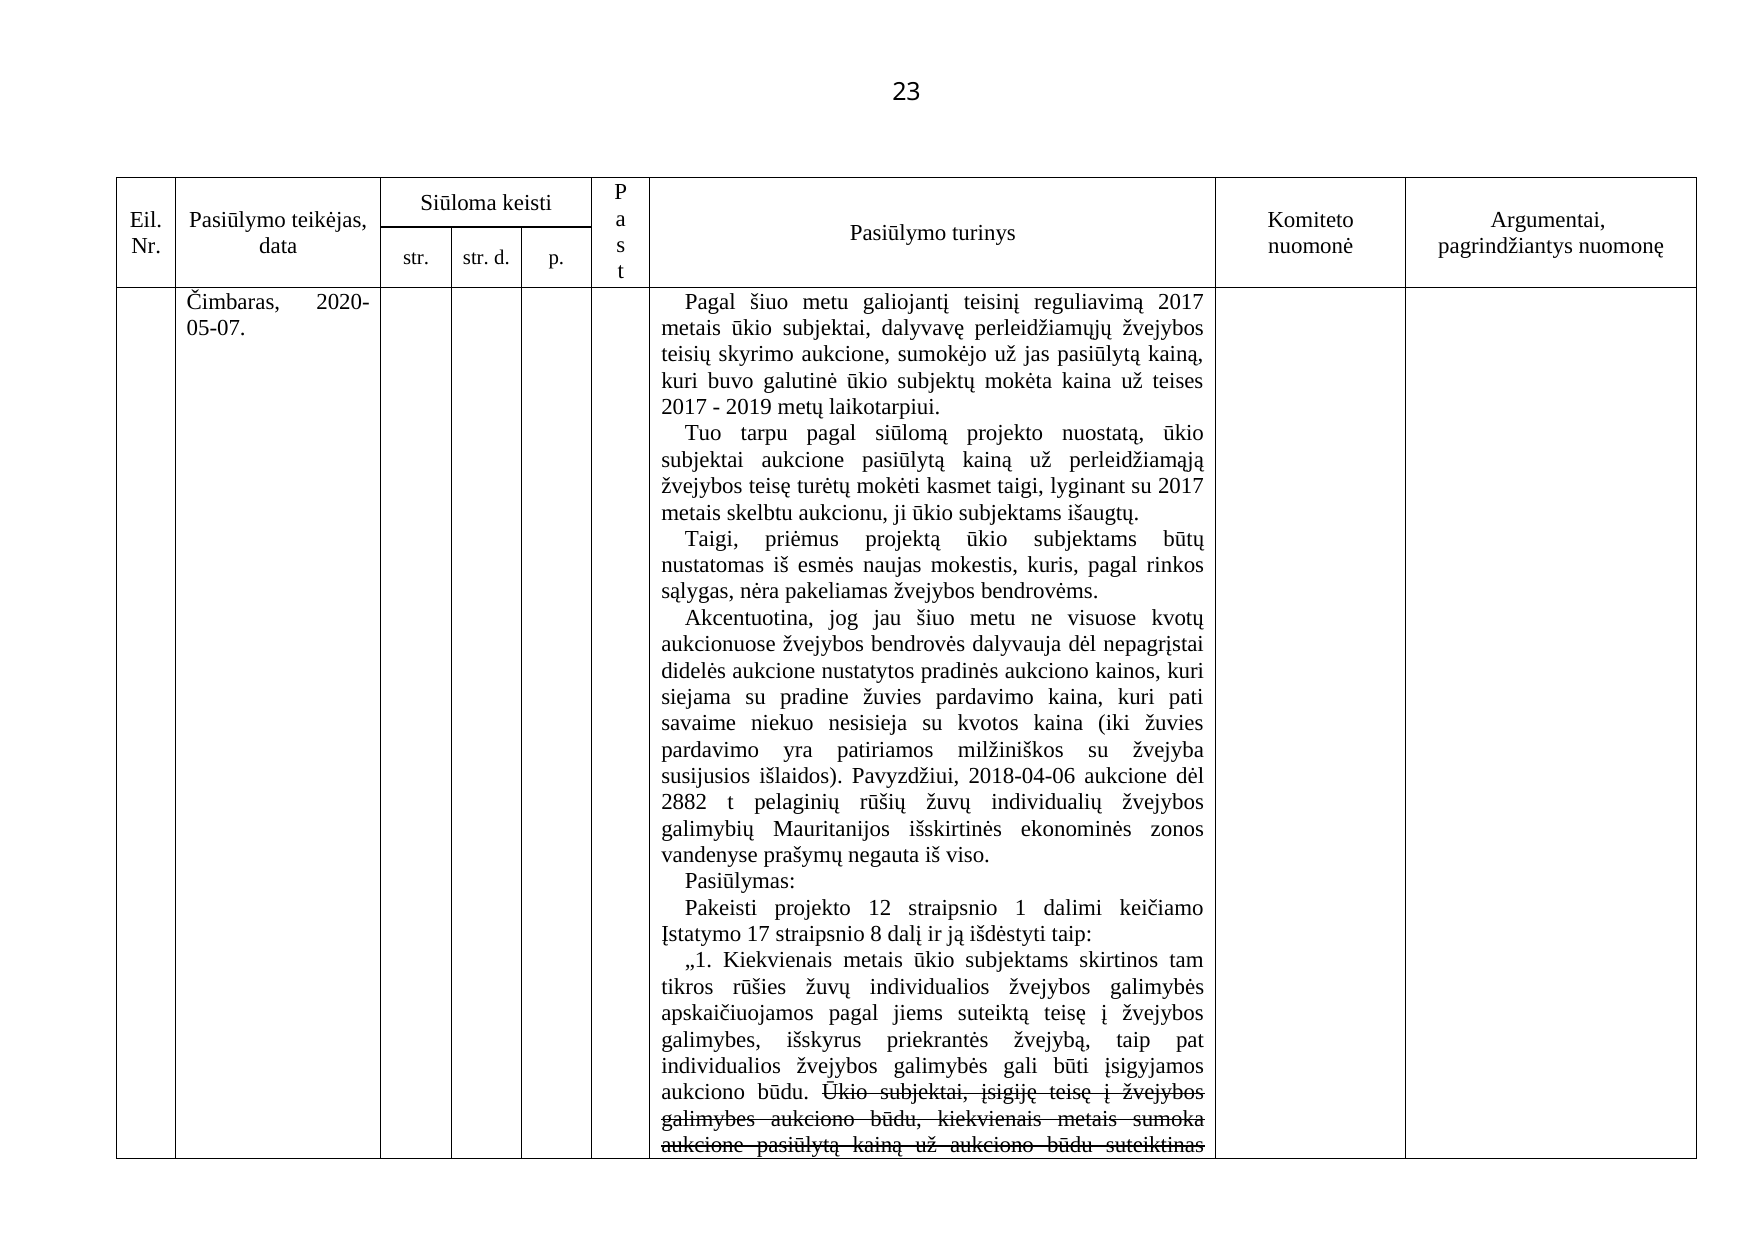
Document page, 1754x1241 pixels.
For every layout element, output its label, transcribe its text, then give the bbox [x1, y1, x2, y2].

table_cell Čimbaras, 2020-05-07. [176, 288, 380, 1157]
table_cell str. d. [452, 228, 521, 287]
table_header Pasiūlymo turinys [650, 178, 1215, 287]
table_header Eil. Nr. [117, 178, 175, 287]
table_cell [522, 288, 591, 1157]
table_cell [381, 288, 451, 1157]
table_cell [592, 288, 649, 1157]
table_header Pastabos [592, 178, 649, 287]
table_header Argumentai, pagrindžiantys nuomonę [1406, 178, 1696, 287]
table_cell [452, 288, 521, 1157]
table_cell [1216, 288, 1405, 1157]
table_header Komiteto nuomonė [1216, 178, 1405, 287]
table_cell str. [381, 228, 451, 287]
table_header Siūloma keisti [381, 178, 591, 226]
table_cell Pagal šiuo metu galiojantį teisinį reguliavimą 2017 metais ūkio subjektai, dalyvavę perleidžiamųjų žvejybos teisių skyrimo aukcione, sumokėjo už jas pasiūlytą kainą, kuri buvo galutinė ūkio subjektų mokėta kaina už teises 2017 - 2019 metų laikotarpiui. Tuo tarpu pagal siūlomą projekto nuostatą, ūkio subjektai aukcione pasiūlytą kainą už perleidžiamąją žvejybos teisę turėtų mokėti kasmet taigi, lyginant su 2017 metais skelbtu aukcionu, ji ūkio subjektams išaugtų. Taigi, priėmus projektą ūkio subjektams būtų nustatomas iš esmės naujas mokestis, kuris, pagal rinkos sąlygas, nėra pakeliamas žvejybos bendrovėms. Akcentuotina, jog jau šiuo metu ne visuose kvotų aukcionuose žvejybos bendrovės dalyvauja dėl nepagrįstai didelės aukcione nustatytos pradinės aukciono kainos, kuri siejama su pradine žuvies pardavimo kaina, kuri pati savaime niekuo nesisieja su kvotos kaina (iki žuvies pardavimo yra patiriamos milžiniškos su žvejyba susijusios išlaidos). Pavyzdžiui, 2018-04-06 aukcione dėl 2882 t pelaginių rūšių žuvų individualių žvejybos galimybių Mauritanijos išskirtinės ekonominės zonos vandenyse prašymų negauta iš viso. Pasiūlymas: Pakeisti projekto 12 straipsnio 1 dalimi keičiamo Įstatymo 17 straipsnio 8 dalį ir ją išdėstyti taip: „1. Kiekvienais metais ūkio subjektams skirtinos tam tikros rūšies žuvų individualios žvejybos galimybės apskaičiuojamos pagal jiems suteiktą teisę į žvejybos galimybes, išskyrus priekrantės žvejybą, taip pat individualios žvejybos galimybės gali būti įsigyjamos aukciono būdu. Ūkio subjektai, įsigiję teisę į žvejybos galimybes aukciono būdu, kiekvienais metais sumoka aukcione pasiūlytą kainą už aukciono būdu suteiktinas [650, 288, 1215, 1157]
table_cell p. [522, 228, 591, 287]
table_header Pasiūlymo teikėjas, data [176, 178, 380, 287]
table_cell [1406, 288, 1696, 1157]
table_cell [117, 288, 175, 1157]
